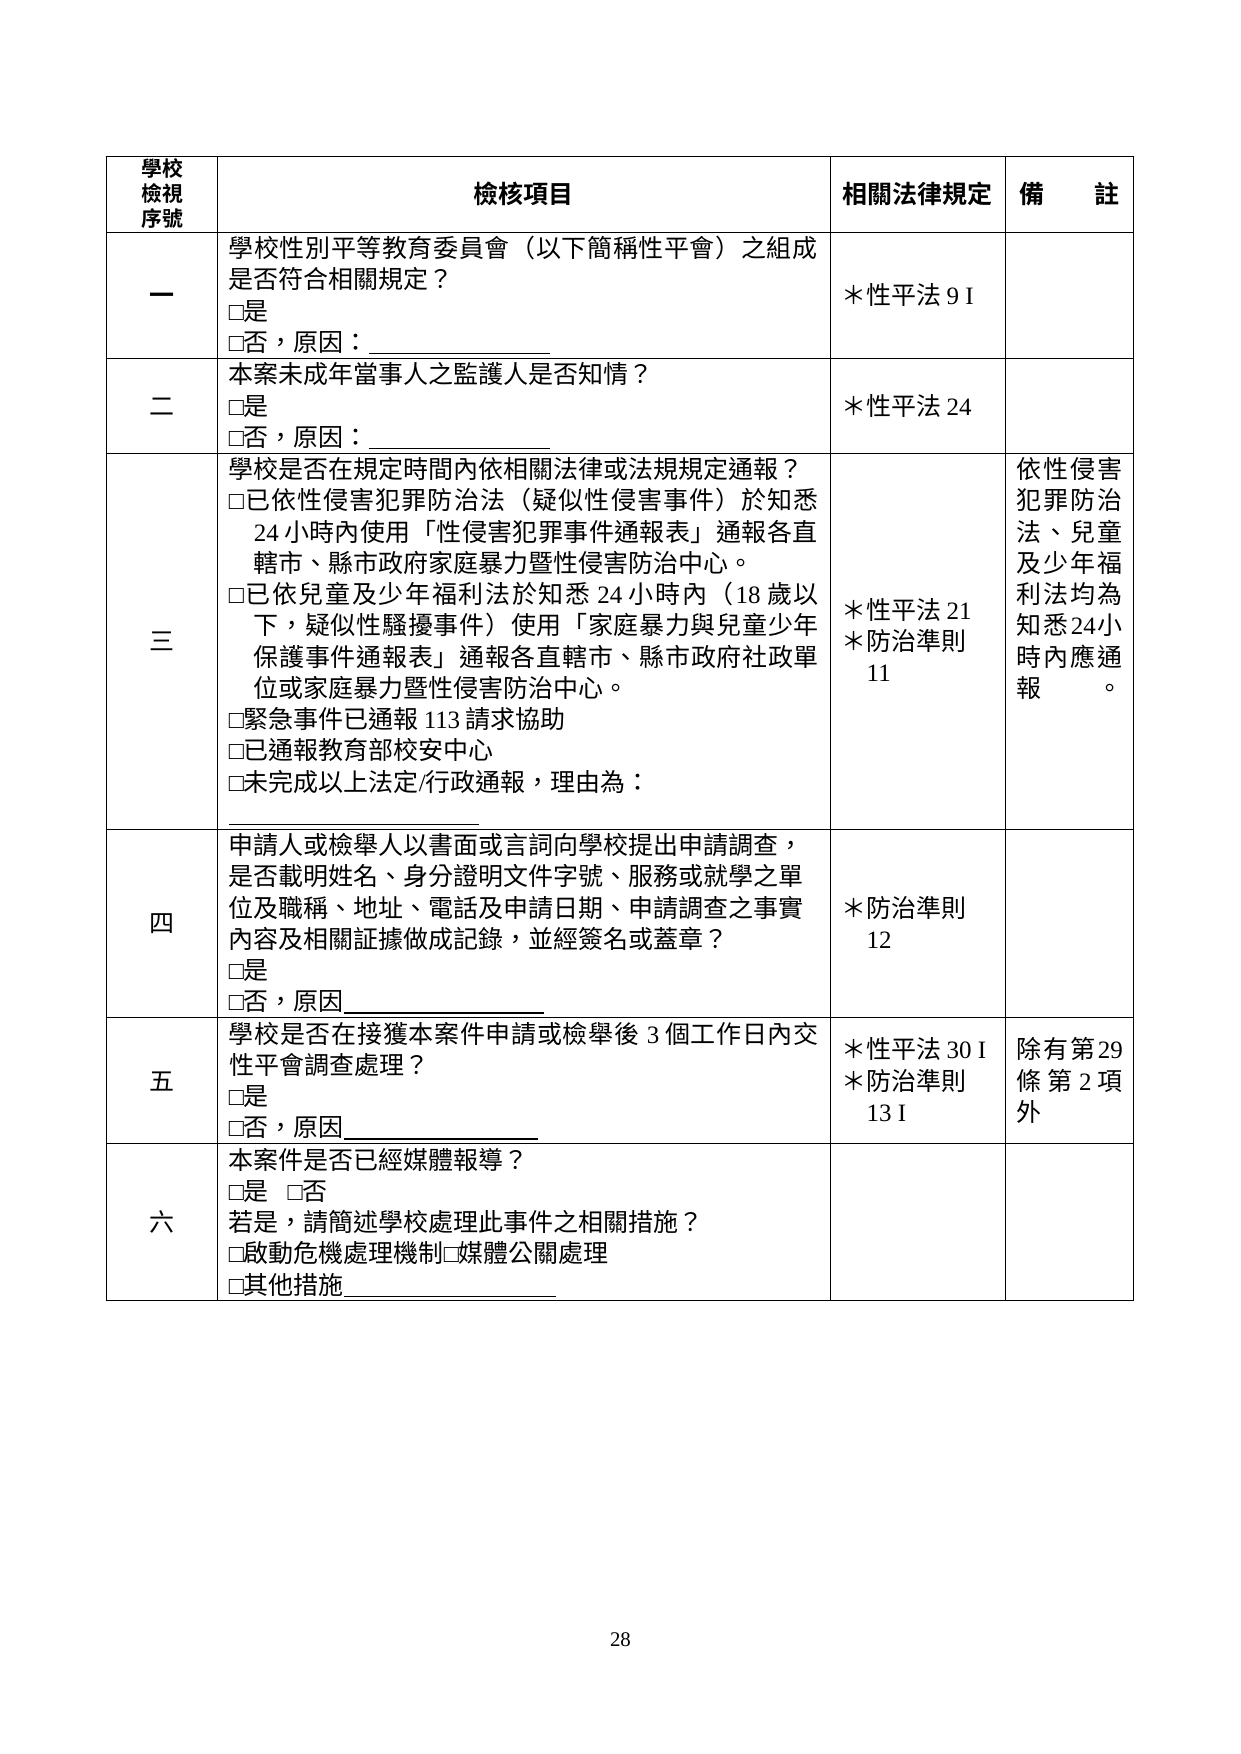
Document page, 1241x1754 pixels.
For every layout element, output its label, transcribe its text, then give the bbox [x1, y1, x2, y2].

table_cell 申請人或檢舉人以書面或言詞向學校提出申請調查，是否載明姓名、身分證明文件字號、服務或就學之單位及職稱、地址、電話及申請日期、申請調查之事實內容及相關証據做成記錄，並經簽名或蓋章？ □是 □否，原因 [218, 830, 830, 1017]
table_cell [831, 1144, 1005, 1300]
table_cell 三 [107, 454, 217, 828]
table_cell 二 [107, 359, 217, 452]
table_cell [1006, 830, 1133, 1017]
table_cell 依性侵害犯罪防治法、兒童及少年福利法均為知悉24小時內應通報。 [1006, 454, 1133, 828]
table_header 檢核項目 [218, 157, 830, 232]
table_cell ＊性平法21 ＊防治準則11 [831, 454, 1005, 828]
table_cell ＊防治準則12 [831, 830, 1005, 1017]
table_cell 學校是否在規定時間內依相關法律或法規規定通報？ □已依性侵害犯罪防治法（疑似性侵害事件）於知悉24小時內使用「性侵害犯罪事件通報表」通報各直轄市、縣市政府家庭暴力暨性侵害防治中心。 □已依兒童及少年福利法於知悉24小時內（18歲以下，疑似性騷擾事件）使用「家庭暴力與兒童少年保護事件通報表」通報各直轄市、縣市政府社政單位或家庭暴力暨性侵害防治中心。 □緊急事件已通報113請求協助 □已通報教育部校安中心 □未完成以上法定/行政通報，理由為： [218, 454, 830, 828]
table_cell [1006, 1144, 1133, 1300]
table_cell ＊性平法24 [831, 359, 1005, 452]
table_cell 本案件是否已經媒體報導？ □是 □否 若是，請簡述學校處理此事件之相關措施？ □啟動危機處理機制□媒體公關處理 □其他措施 [218, 1144, 830, 1300]
table_header 學校 檢視 序號 [107, 157, 217, 232]
table_header 備 註 [1006, 157, 1133, 232]
table_cell [1006, 359, 1133, 452]
table_cell 本案未成年當事人之監護人是否知情？ □是 □否，原因： [218, 359, 830, 452]
table_cell 五 [107, 1018, 217, 1143]
table_cell [1006, 233, 1133, 358]
table_cell 六 [107, 1144, 217, 1300]
table_cell 一 [107, 233, 217, 358]
table_cell ＊性平法30 I ＊防治準則13 I [831, 1018, 1005, 1143]
table_cell 學校性別平等教育委員會（以下簡稱性平會）之組成是否符合相關規定？ □是 □否，原因： [218, 233, 830, 358]
table_cell 除有第29條第2項外 [1006, 1018, 1133, 1143]
table_cell ＊性平法9 I [831, 233, 1005, 358]
table_header 相關法律規定 [831, 157, 1005, 232]
table_cell 學校是否在接獲本案件申請或檢舉後3個工作日內交性平會調查處理？ □是 □否，原因 [218, 1018, 830, 1143]
table_cell 四 [107, 830, 217, 1017]
